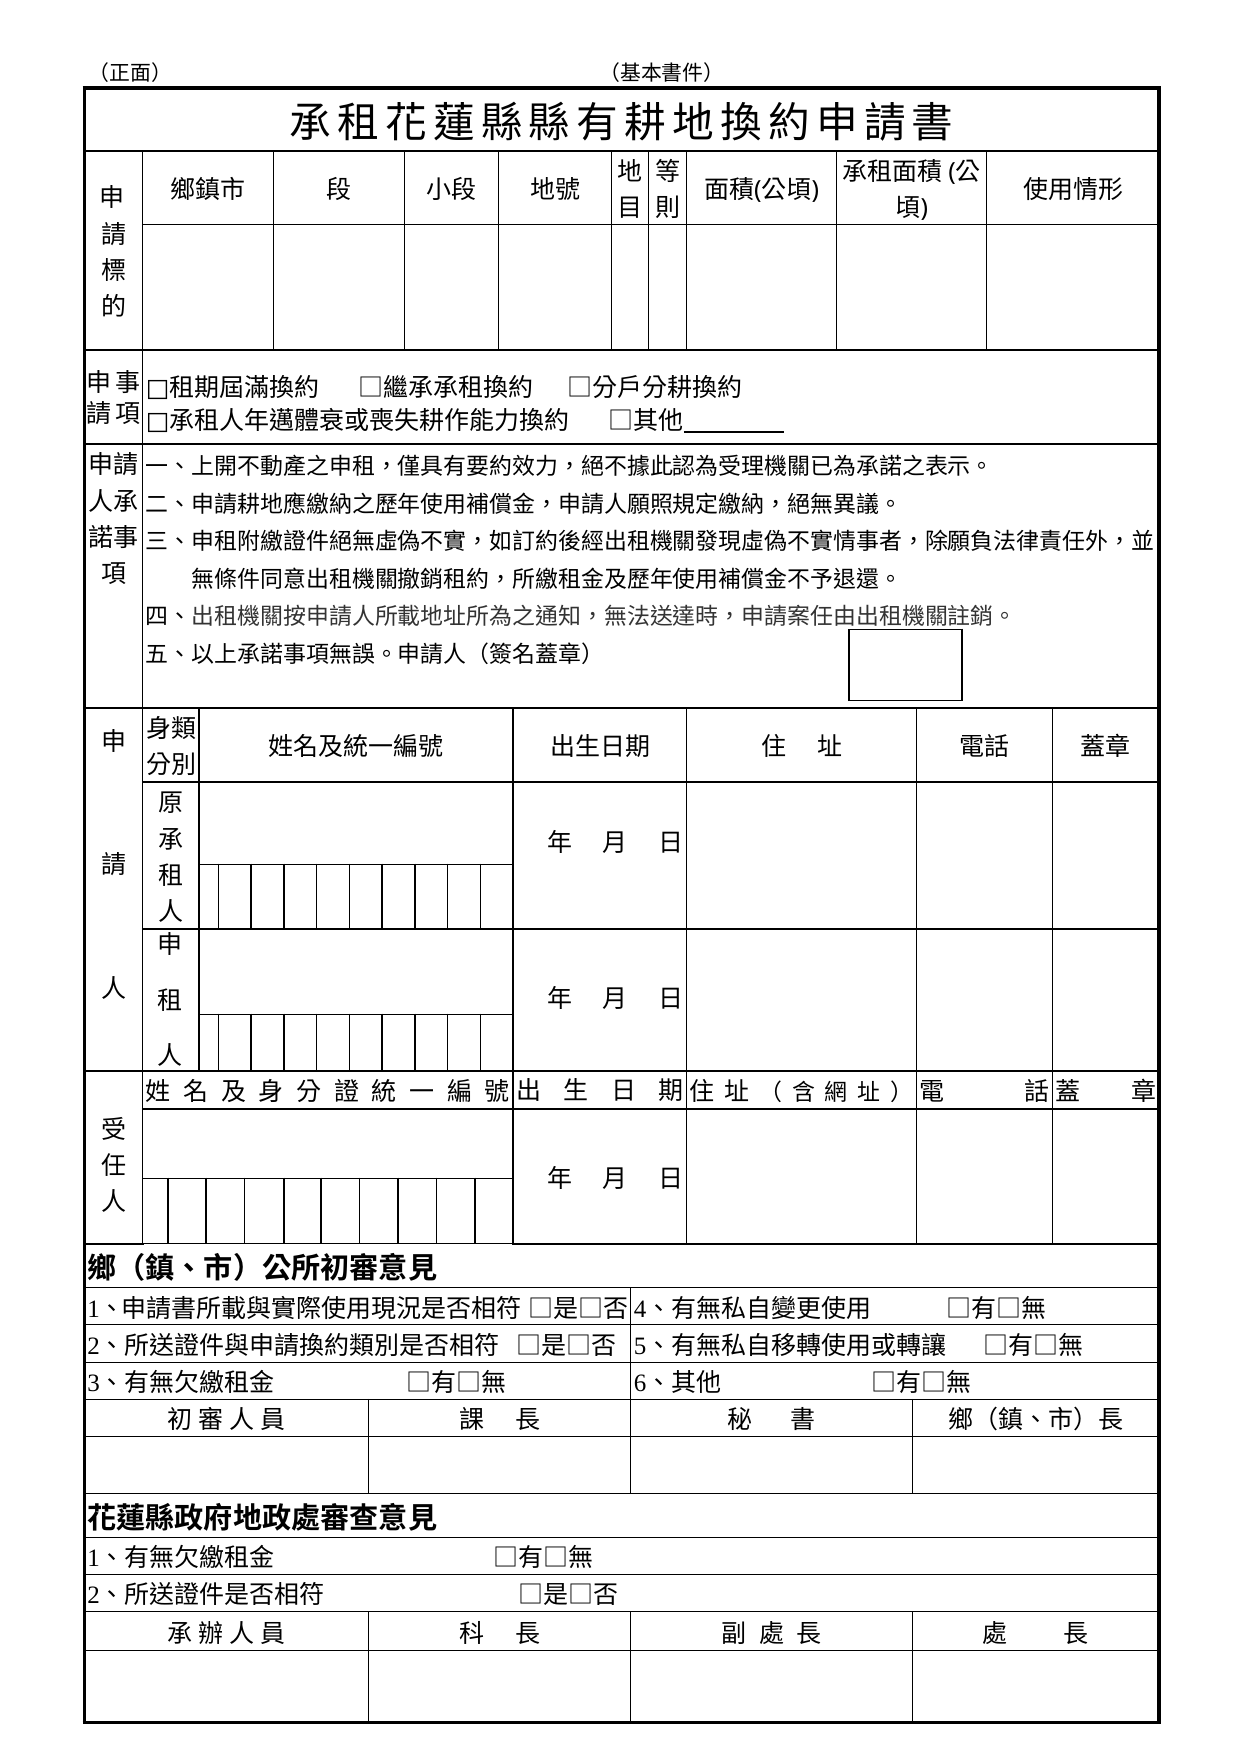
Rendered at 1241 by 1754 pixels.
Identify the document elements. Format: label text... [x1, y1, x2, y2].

table_cell [200, 865, 218, 928]
table_cell 姓名及統一編號 [200, 709, 512, 781]
table_cell 身類分別 [143, 709, 198, 781]
table_cell 蓋章 [1053, 709, 1157, 781]
table_cell 4、有無私自變更使用 □有□無 [631, 1288, 1157, 1324]
table_cell [917, 783, 1052, 928]
table_cell 電話 [917, 709, 1052, 781]
table_cell [481, 865, 512, 928]
table_cell [917, 1110, 1052, 1243]
table_cell 鄉（鎮、市）長 [913, 1400, 1157, 1436]
table_cell [252, 1015, 283, 1070]
table_cell [200, 783, 512, 863]
table_cell 住址（含網址） [687, 1072, 916, 1108]
table_cell 副 處 長 [631, 1612, 912, 1650]
table_cell 1、有無欠繳租金 □有□無 [86, 1538, 1157, 1574]
table_cell [245, 1179, 283, 1243]
table_cell 原 承 租 人 [143, 783, 198, 928]
table_cell [917, 930, 1052, 1070]
table_cell 秘 書 [631, 1400, 912, 1436]
table_cell [405, 225, 498, 349]
table_cell [649, 225, 686, 349]
table_cell [350, 865, 381, 928]
table_cell 申 請 人 [86, 709, 142, 1070]
table_cell [322, 1179, 359, 1243]
table_cell 1、申請書所載與實際使用現況是否相符 □是□否 [86, 1288, 630, 1324]
table_cell 6、其他 □有□無 [631, 1363, 1157, 1399]
table_cell [143, 225, 273, 349]
text （正面） （基本書件） [89, 56, 1152, 86]
table_cell 初 審 人 員 [86, 1400, 368, 1436]
table_cell [252, 865, 283, 928]
table_cell 3、有無欠繳租金 □有□無 [86, 1363, 630, 1399]
table_cell 小段 [405, 152, 498, 224]
table_cell 科 長 [369, 1612, 630, 1650]
table_cell 2、所送證件是否相符 □是□否 [86, 1575, 1157, 1611]
table_cell [317, 865, 349, 928]
table_cell [416, 1015, 447, 1070]
table_cell [207, 1179, 244, 1243]
table_cell [399, 1179, 436, 1243]
table_cell [1053, 783, 1157, 928]
table_cell [86, 1651, 368, 1721]
table_cell 處 長 [913, 1612, 1157, 1650]
table_cell [383, 865, 414, 928]
table_cell 受 任 人 [86, 1072, 142, 1243]
table_cell 鄉鎮市 [143, 152, 273, 224]
table_cell [687, 783, 916, 928]
table_cell 申 租 人 [143, 930, 198, 1070]
table_cell [987, 225, 1157, 349]
table_cell [285, 1015, 316, 1070]
table_cell 蓋章 [1053, 1072, 1157, 1108]
table_cell [360, 1179, 397, 1243]
table_cell [143, 1179, 167, 1243]
table_cell 面積(公頃) [687, 152, 836, 224]
table_cell 年 月 日 [514, 783, 686, 928]
table_cell 鄉（鎮、市）公所初審意見 [86, 1244, 1157, 1287]
table_cell [448, 1015, 480, 1070]
table_cell □租期屆滿換約 □繼承承租換約 □分戶分耕換約 □承租人年邁體衰或喪失耕作能力換約 □其他 [143, 351, 1157, 443]
table_cell 事 項 申 請 [86, 351, 142, 443]
table_cell [416, 865, 447, 928]
table_cell [200, 1015, 218, 1070]
table_cell [86, 1437, 368, 1493]
table_cell [1053, 930, 1157, 1070]
table_cell 課 長 [369, 1400, 630, 1436]
table_cell [285, 865, 316, 928]
table_cell 年 月 日 [514, 1110, 686, 1243]
table_cell [369, 1437, 630, 1493]
table_cell [219, 1015, 250, 1070]
table_cell 使用情形 [987, 152, 1157, 224]
table_cell [476, 1179, 512, 1243]
table_cell 地號 [499, 152, 611, 224]
table_cell 地目 [612, 152, 648, 224]
table_cell [499, 225, 611, 349]
table_cell [369, 1651, 630, 1721]
table_cell [317, 1015, 349, 1070]
table_cell 申請人承諾事項 [86, 445, 142, 707]
table_cell 年 月 日 [514, 930, 686, 1070]
table_cell 住 址 [687, 709, 916, 781]
table_cell 五、以上承諾事項無誤。申請人（簽名蓋章） [143, 638, 1157, 707]
table_cell 申 請 標 的 [86, 152, 142, 349]
table_header 承租花蓮縣縣有耕地換約申請書 [86, 90, 1157, 150]
table_cell 2、所送證件與申請換約類別是否相符 □是□否 [86, 1325, 630, 1362]
table_cell [285, 1179, 320, 1243]
table_cell [169, 1179, 205, 1243]
table_cell [913, 1437, 1157, 1493]
table_cell [631, 1651, 912, 1721]
table_cell [481, 1015, 512, 1070]
table_cell 承租面積 (公頃) [837, 152, 986, 224]
table_cell 承 辦 人 員 [86, 1612, 368, 1650]
table_cell 5、有無私自移轉使用或轉讓 □有□無 [631, 1325, 1157, 1362]
table_cell 一、上開不動產之申租，僅具有要約效力，絕不據此認為受理機關已為承諾之表示。 二、申請耕地應繳納之歷年使用補償金，申請人願照規定繳納，絕無異議。 三、申租附繳證件絕無虛偽不實，如訂約後經出租機關發現虛偽不實情事者，除願負法律責任外，並無條件同意出租機關撤銷租約，所繳租金及歷年使用補償金不予退還。 四、出租機關按申請人所載地址所為之通知，無法送達時，申請案任由出租機關註銷。 [143, 445, 1157, 637]
table_cell 段 [274, 152, 404, 224]
table_cell [837, 225, 986, 349]
table_cell [143, 1110, 512, 1177]
table_cell [448, 865, 480, 928]
table_cell [437, 1179, 474, 1243]
table_cell [612, 225, 648, 349]
table_cell [913, 1651, 1157, 1721]
table_cell [1053, 1110, 1157, 1243]
table_cell 姓名及身分證統一編號 [143, 1072, 512, 1108]
table_cell 出生日期 [514, 1072, 686, 1108]
table_cell [687, 1110, 916, 1243]
table_cell [687, 930, 916, 1070]
table_cell 等則 [649, 152, 686, 224]
table_cell [383, 1015, 414, 1070]
table_cell [631, 1437, 912, 1493]
table_cell [687, 225, 836, 349]
table_cell [200, 930, 512, 1013]
table_cell 電話 [917, 1072, 1052, 1108]
table_cell [274, 225, 404, 349]
table_cell 出生日期 [514, 709, 686, 781]
table_cell [350, 1015, 381, 1070]
table_cell 花蓮縣政府地政處審查意見 [86, 1494, 1157, 1537]
table_cell [219, 865, 250, 928]
